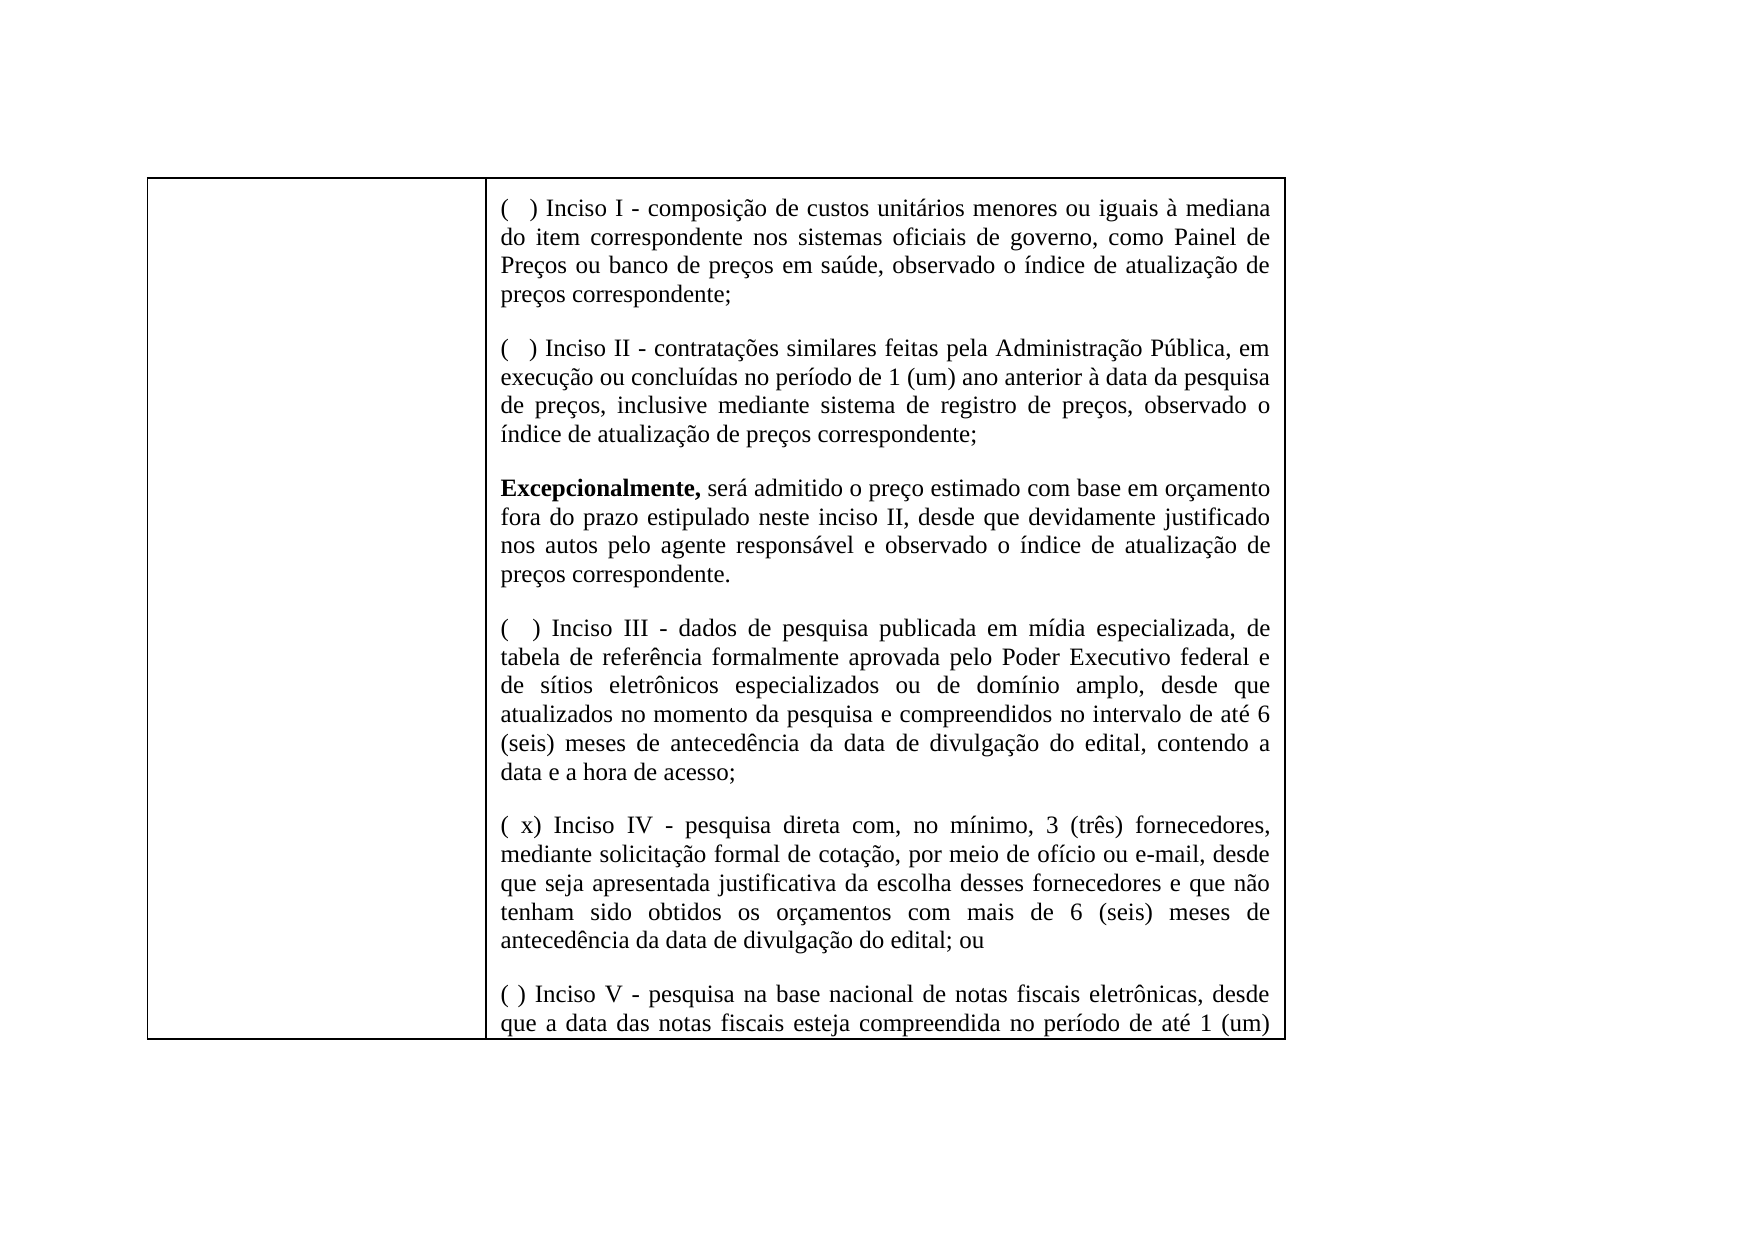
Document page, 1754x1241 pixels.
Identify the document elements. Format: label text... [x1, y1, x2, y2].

table_cell [148, 179, 485, 1038]
table_cell ( ) Inciso I - composição de custos unitários menores ou iguais à mediana do item correspondente nos sistemas oficiais de governo, como Painel de Preços ou banco de preços em saúde, observado o índice de atualização de preços correspondente; ( ) Inciso II - contratações similares feitas pela Administração Pública, em execução ou concluídas no período de 1 (um) ano anterior à data da pesquisa de preços, inclusive mediante sistema de registro de preços, observado o índice de atualização de preços correspondente; Excepcionalmente, será admitido o preço estimado com base em orçamento fora do prazo estipulado neste inciso II, desde que devidamente justificado nos autos pelo agente responsável e observado o índice de atualização de preços correspondente. ( ) Inciso III - dados de pesquisa publicada em mídia especializada, de tabela de referência formalmente aprovada pelo Poder Executivo federal e de sítios eletrônicos especializados ou de domínio amplo, desde que atualizados no momento da pesquisa e compreendidos no intervalo de até 6 (seis) meses de antecedência da data de divulgação do edital, contendo a data e a hora de acesso; ( x) Inciso IV - pesquisa direta com, no mínimo, 3 (três) fornecedores, mediante solicitação formal de cotação, por meio de ofício ou e-mail, desde que seja apresentada justificativa da escolha desses fornecedores e que não tenham sido obtidos os orçamentos com mais de 6 (seis) meses de antecedência da data de divulgação do edital; ou ( ) Inciso V - pesquisa na base nacional de notas fiscais eletrônicas, desde que a data das notas fiscais esteja compreendida no período de até 1 (um) [487, 179, 1284, 1038]
